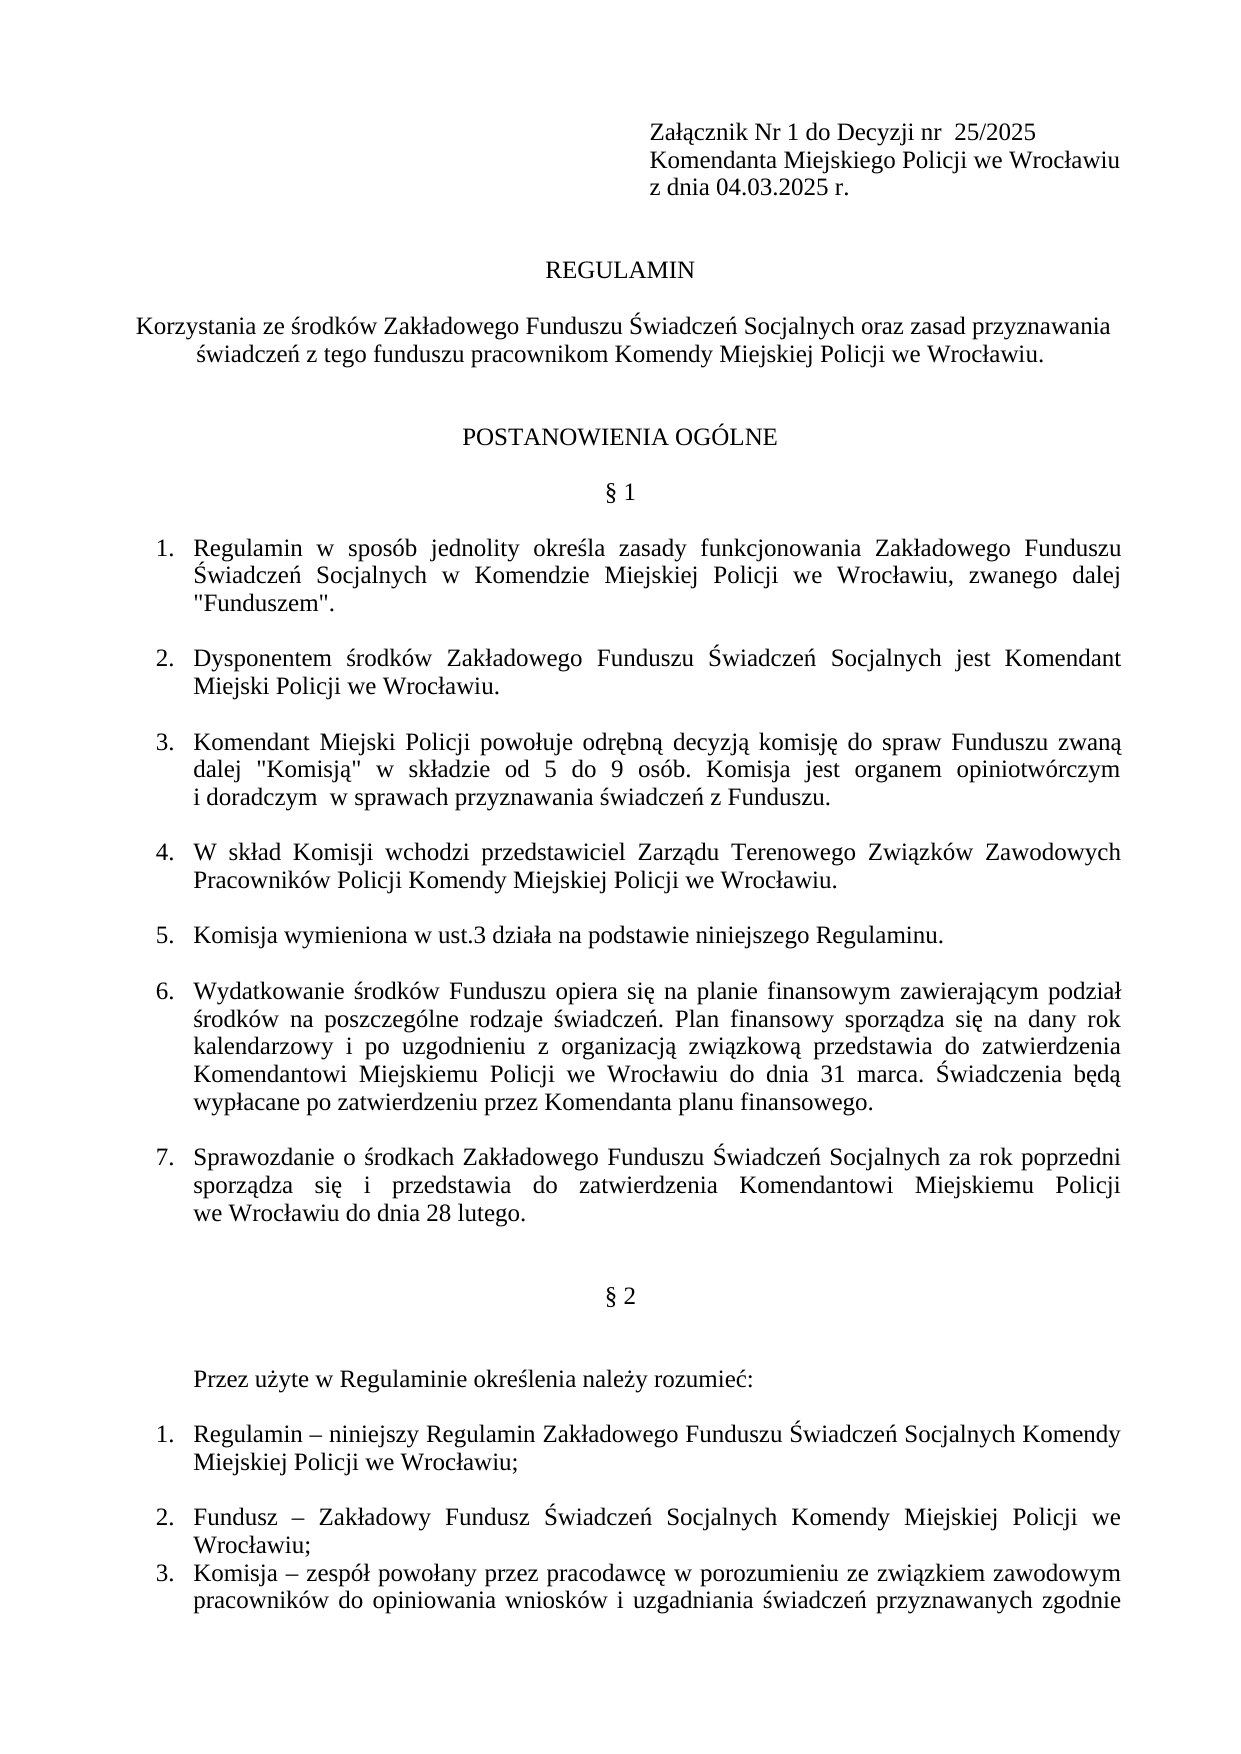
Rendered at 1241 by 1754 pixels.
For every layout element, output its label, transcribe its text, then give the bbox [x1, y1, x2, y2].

text REGULAMIN [118, 257, 1122, 284]
list Regulamin – niniejszy Regulamin Zakładowego Funduszu Świadczeń Socjalnych Komendy Miejskiej Policji we Wrocławiu; [156, 1420, 1122, 1476]
list W skład Komisji wchodzi przedstawiciel Zarządu Terenowego Związków Zawodowych Pracowników Policji Komendy Miejskiej Policji we Wrocławiu. [156, 838, 1122, 894]
text z dnia 04.03.2025 r. [118, 173, 1122, 201]
list Komisja – zespół powołany przez pracodawcę w porozumieniu ze związkiem zawodowym pracowników do opiniowania wniosków i uzgadniania świadczeń przyznawanych zgodnie [156, 1559, 1122, 1614]
list Przez użyte w Regulaminie określenia należy rozumieć: [156, 1365, 1122, 1393]
text Załącznik Nr 1 do Decyzji nr 25/2025 [118, 118, 1122, 146]
text Komendanta Miejskiego Policji we Wrocławiu [118, 146, 1122, 173]
text § 2 [118, 1282, 1122, 1309]
text § 1 [118, 478, 1122, 506]
list Komisja wymieniona w ust.3 działa na podstawie niniejszego Regulaminu. [156, 922, 1122, 949]
list Dysponentem środków Zakładowego Funduszu Świadczeń Socjalnych jest Komendant Miejski Policji we Wrocławiu. [156, 644, 1122, 700]
list Wydatkowanie środków Funduszu opiera się na planie finansowym zawierającym podział środków na poszczególne rodzaje świadczeń. Plan finansowy sporządza się na dany rok kalendarzowy i po uzgodnieniu z organizacją związkową przedstawia do zatwierdzenia Komendantowi Miejskiemu Policji we Wrocławiu do dnia 31 marca. Świadczenia będą wypłacane po zatwierdzeniu przez Komendanta planu finansowego. [156, 977, 1122, 1116]
list Sprawozdanie o środkach Zakładowego Funduszu Świadczeń Socjalnych za rok poprzedni sporządza się i przedstawia do zatwierdzenia Komendantowi Miejskiemu Policji we Wrocławiu do dnia 28 lutego. [156, 1143, 1122, 1226]
list Fundusz – Zakładowy Fundusz Świadczeń Socjalnych Komendy Miejskiej Policji we Wrocławiu; [156, 1503, 1122, 1559]
text Korzystania ze środków Zakładowego Funduszu Świadczeń Socjalnych oraz zasad przyznawania świadczeń z tego funduszu pracownikom Komendy Miejskiej Policji we Wrocławiu. [118, 312, 1122, 367]
list Regulamin w sposób jednolity określa zasady funkcjonowania Zakładowego Funduszu Świadczeń Socjalnych w Komendzie Miejskiej Policji we Wrocławiu, zwanego dalej "Funduszem". [156, 534, 1122, 617]
list Komendant Miejski Policji powołuje odrębną decyzją komisję do spraw Funduszu zwaną dalej "Komisją" w składzie od 5 do 9 osób. Komisja jest organem opiniotwórczym i doradczym w sprawach przyznawania świadczeń z Funduszu. [156, 728, 1122, 811]
text POSTANOWIENIA OGÓLNE [118, 423, 1122, 451]
